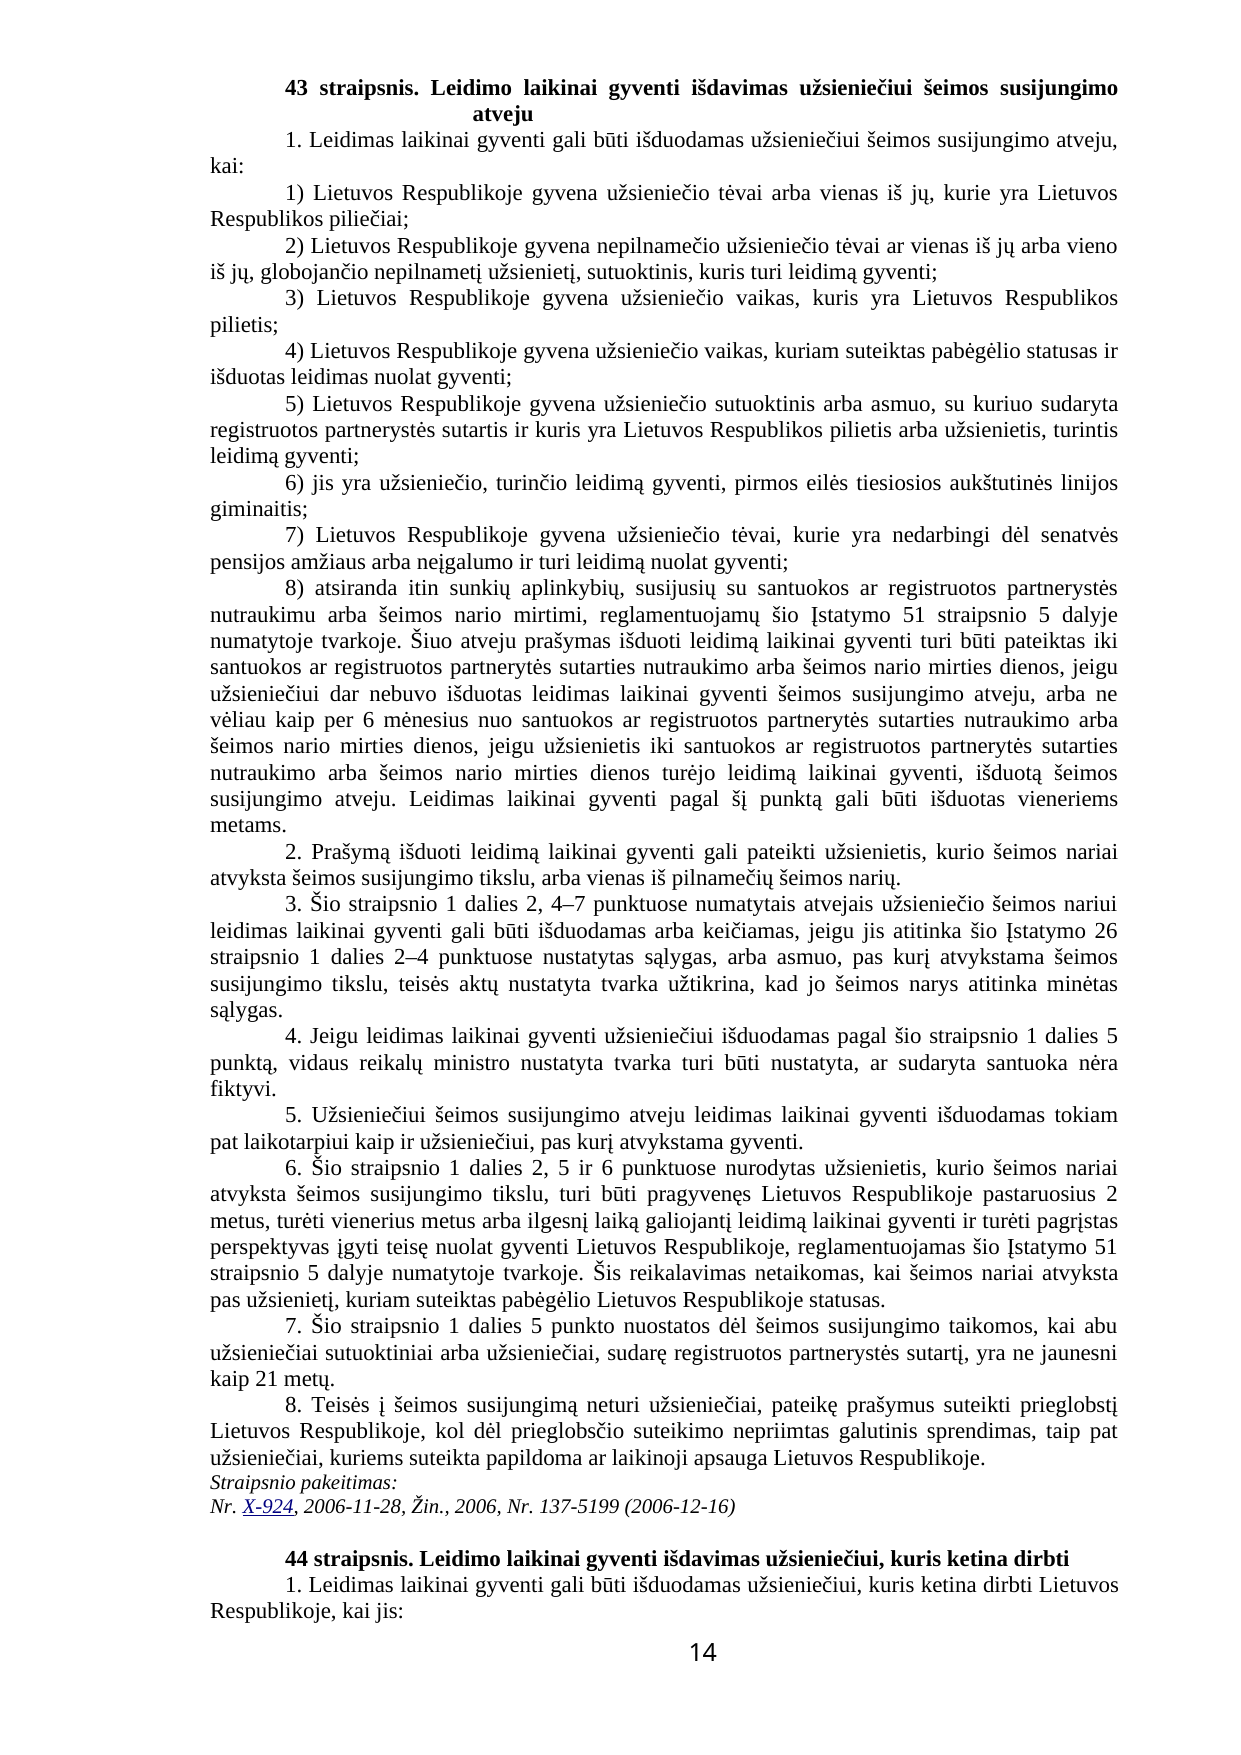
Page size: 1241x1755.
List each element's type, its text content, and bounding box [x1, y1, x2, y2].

text Nr. X-924, 2006-11-28, Žin., 2006, Nr. 137-5199 (2006-12-16) [210, 1494, 1120, 1518]
text 1) Lietuvos Respublikoje gyvena užsieniečio tėvai arba vienas iš jų, kurie yra Lietuvos Respublikos piliečiai; [210, 179, 1119, 232]
text 8. Teisės į šeimos susijungimą neturi užsieniečiai, pateikę prašymus suteikti prieglobstį Lietuvos Respublikoje, kol dėl prieglobsčio suteikimo nepriimtas galutinis sprendimas, taip pat užsieniečiai, kuriems suteikta papildoma ar laikinoji apsauga Lietuvos Respublikoje. [210, 1391, 1119, 1470]
text 5) Lietuvos Respublikoje gyvena užsieniečio sutuoktinis arba asmuo, su kuriuo sudaryta registruotos partnerystės sutartis ir kuris yra Lietuvos Respublikos pilietis arba užsienietis, turintis leidimą gyventi; [210, 390, 1119, 469]
text 4) Lietuvos Respublikoje gyvena užsieniečio vaikas, kuriam suteiktas pabėgėlio statusas ir išduotas leidimas nuolat gyventi; [210, 337, 1119, 390]
text 3. Šio straipsnio 1 dalies 2, 4–7 punktuose numatytais atvejais užsieniečio šeimos nariui leidimas laikinai gyventi gali būti išduodamas arba keičiamas, jeigu jis atitinka šio Įstatymo 26 straipsnio 1 dalies 2–4 punktuose nustatytas sąlygas, arba asmuo, pas kurį atvykstama šeimos susijungimo tikslu, teisės aktų nustatyta tvarka užtikrina, kad jo šeimos narys atitinka minėtas sąlygas. [210, 891, 1119, 1022]
text 44 straipsnis. Leidimo laikinai gyventi išdavimas užsieniečiui, kuris ketina dirbti [285, 1545, 1120, 1571]
text 5. Užsieniečiui šeimos susijungimo atveju leidimas laikinai gyventi išduodamas tokiam pat laikotarpiui kaip ir užsieniečiui, pas kurį atvykstama gyventi. [210, 1101, 1119, 1154]
text 8) atsiranda itin sunkių aplinkybių, susijusių su santuokos ar registruotos partnerystės nutraukimu arba šeimos nario mirtimi, reglamentuojamų šio Įstatymo 51 straipsnio 5 dalyje numatytoje tvarkoje. Šiuo atveju prašymas išduoti leidimą laikinai gyventi turi būti pateiktas iki santuokos ar registruotos partnerytės sutarties nutraukimo arba šeimos nario mirties dienos, jeigu užsieniečiui dar nebuvo išduotas leidimas laikinai gyventi šeimos susijungimo atveju, arba ne vėliau kaip per 6 mėnesius nuo santuokos ar registruotos partnerytės sutarties nutraukimo arba šeimos nario mirties dienos, jeigu užsienietis iki santuokos ar registruotos partnerytės sutarties nutraukimo arba šeimos nario mirties dienos turėjo leidimą laikinai gyventi, išduotą šeimos susijungimo atveju. Leidimas laikinai gyventi pagal šį punktą gali būti išduotas vieneriems metams. [210, 574, 1119, 838]
text 6. Šio straipsnio 1 dalies 2, 5 ir 6 punktuose nurodytas užsienietis, kurio šeimos nariai atvyksta šeimos susijungimo tikslu, turi būti pragyvenęs Lietuvos Respublikoje pastaruosius 2 metus, turėti vienerius metus arba ilgesnį laiką galiojantį leidimą laikinai gyventi ir turėti pagrįstas perspektyvas įgyti teisę nuolat gyventi Lietuvos Respublikoje, reglamentuojamas šio Įstatymo 51 straipsnio 5 dalyje numatytoje tvarkoje. Šis reikalavimas netaikomas, kai šeimos nariai atvyksta pas užsienietį, kuriam suteiktas pabėgėlio Lietuvos Respublikoje statusas. [210, 1154, 1119, 1312]
subtitle 1. Leidimas laikinai gyventi gali būti išduodamas užsieniečiui šeimos susijungimo atveju, kai: [210, 126, 1119, 179]
text 2. Prašymą išduoti leidimą laikinai gyventi gali pateikti užsienietis, kurio šeimos nariai atvyksta šeimos susijungimo tikslu, arba vienas iš pilnamečių šeimos narių. [210, 838, 1119, 891]
text 3) Lietuvos Respublikoje gyvena užsieniečio vaikas, kuris yra Lietuvos Respublikos pilietis; [210, 284, 1119, 337]
text 7. Šio straipsnio 1 dalies 5 punkto nuostatos dėl šeimos susijungimo taikomos, kai abu užsieniečiai sutuoktiniai arba užsieniečiai, sudarę registruotos partnerystės sutartį, yra ne jaunesni kaip 21 metų. [210, 1312, 1119, 1391]
text 6) jis yra užsieniečio, turinčio leidimą gyventi, pirmos eilės tiesiosios aukštutinės linijos giminaitis; [210, 469, 1119, 522]
text 1. Leidimas laikinai gyventi gali būti išduodamas užsieniečiui, kuris ketina dirbti Lietuvos Respublikoje, kai jis: [210, 1571, 1120, 1624]
text 4. Jeigu leidimas laikinai gyventi užsieniečiui išduodamas pagal šio straipsnio 1 dalies 5 punktą, vidaus reikalų ministro nustatyta tvarka turi būti nustatyta, ar sudaryta santuoka nėra fiktyvi. [210, 1022, 1119, 1101]
text 7) Lietuvos Respublikoje gyvena užsieniečio tėvai, kurie yra nedarbingi dėl senatvės pensijos amžiaus arba neįgalumo ir turi leidimą nuolat gyventi; [210, 522, 1119, 574]
text 43 straipsnis. Leidimo laikinai gyventi išdavimas užsieniečiui šeimos susijungimo atveju [285, 73, 1119, 126]
text 2) Lietuvos Respublikoje gyvena nepilnamečio užsieniečio tėvai ar vienas iš jų arba vieno iš jų, globojančio nepilnametį užsienietį, sutuoktinis, kuris turi leidimą gyventi; [210, 232, 1119, 284]
text Straipsnio pakeitimas: [210, 1470, 1120, 1494]
